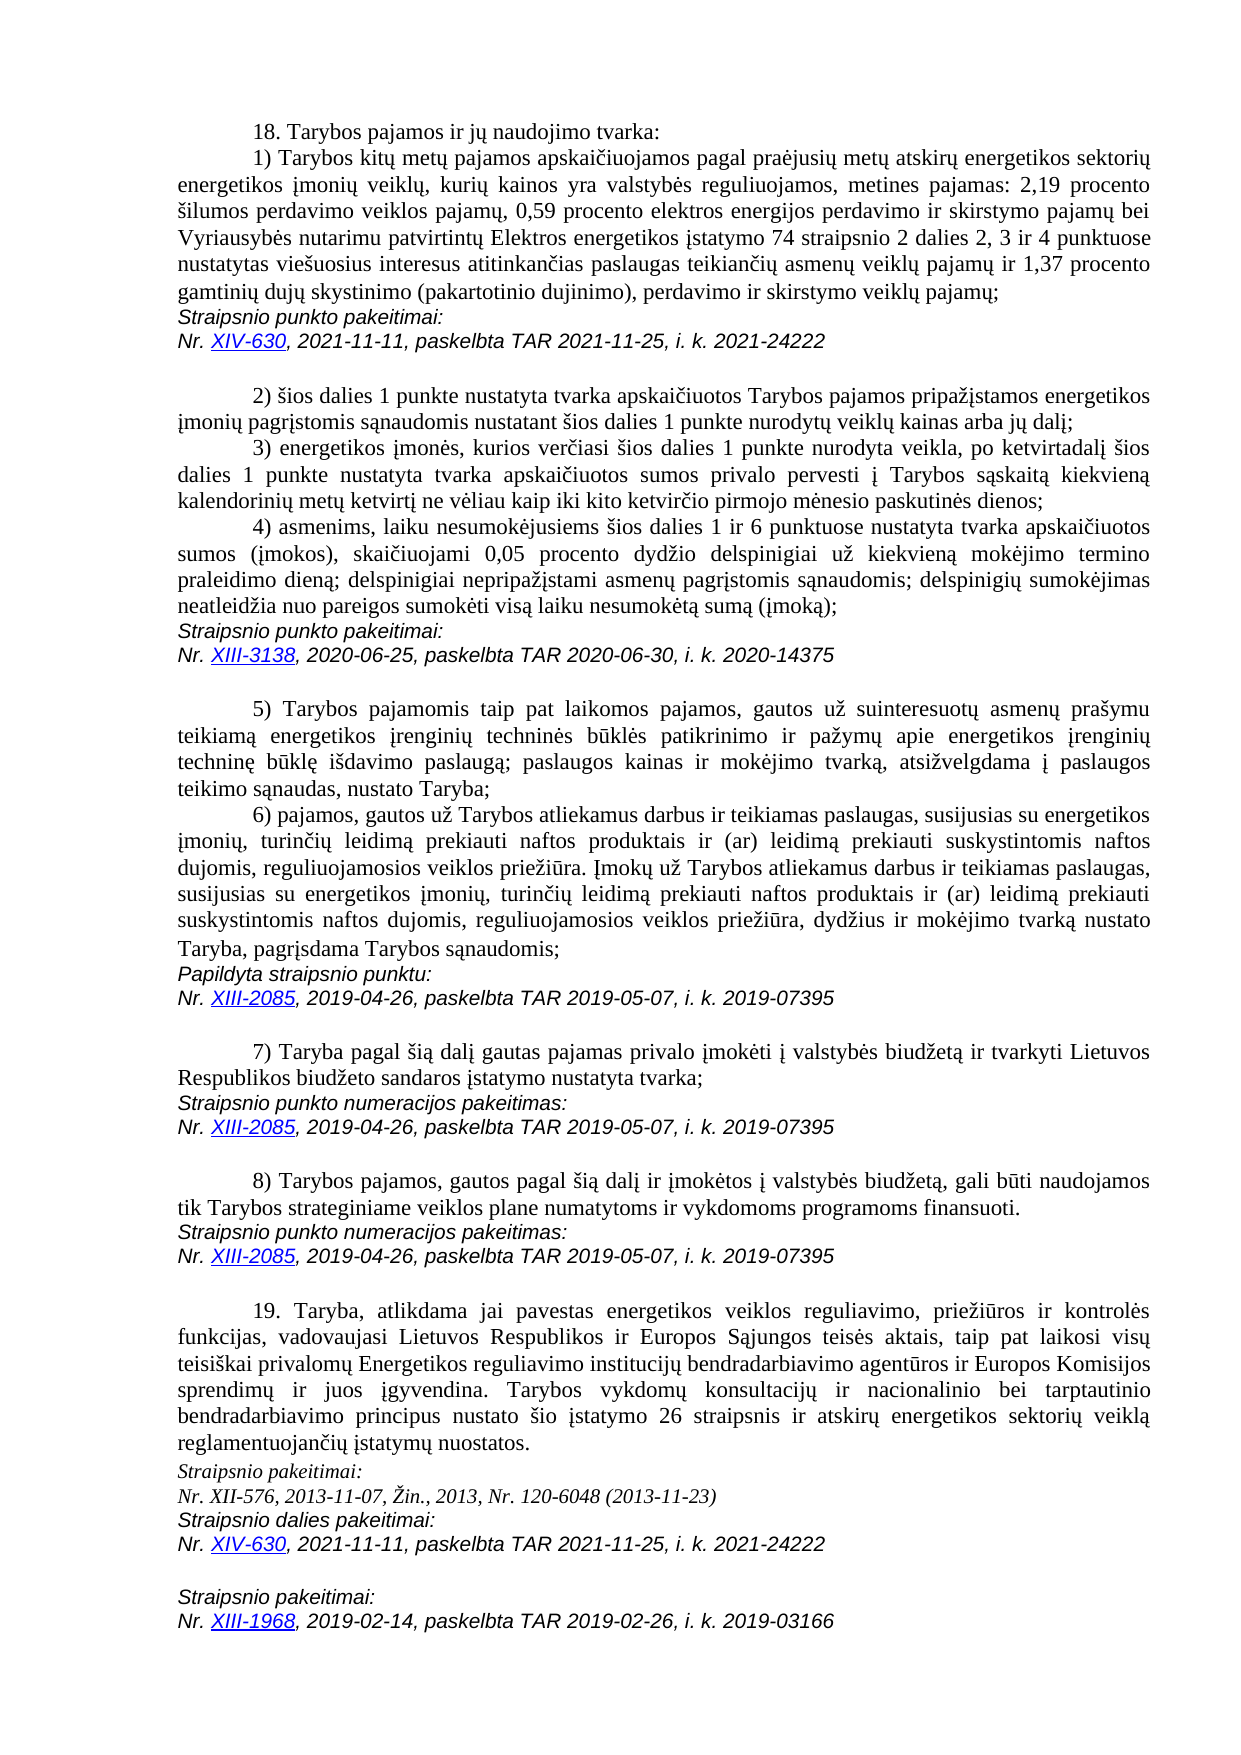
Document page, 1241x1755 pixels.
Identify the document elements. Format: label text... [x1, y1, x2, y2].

text 3) energetikos įmonės, kurios verčiasi šios dalies 1 punkte nurodyta veikla, po ketvirtadalį šios dalies 1 punkte nustatyta tvarka apskaičiuotos sumos privalo pervesti į Tarybos sąskaitą kiekvieną kalendorinių metų ketvirtį ne vėliau kaip iki kito ketvirčio pirmojo mėnesio paskutinės dienos; [177, 434, 1152, 513]
text 6) pajamos, gautos už Tarybos atliekamus darbus ir teikiamas paslaugas, susijusias su energetikos įmonių, turinčių leidimą prekiauti naftos produktais ir (ar) leidimą prekiauti suskystintomis naftos dujomis, reguliuojamosios veiklos priežiūra. Įmokų už Tarybos atliekamus darbus ir teikiamas paslaugas, susijusias su energetikos įmonių, turinčių leidimą prekiauti naftos produktais ir (ar) leidimą prekiauti suskystintomis naftos dujomis, reguliuojamosios veiklos priežiūra, dydžius ir mokėjimo tvarką nustato Taryba, pagrįsdama Tarybos sąnaudomis; [177, 801, 1152, 961]
text Nr. XIII-3138, 2020-06-25, paskelbta TAR 2020-06-30, i. k. 2020-14375 [177, 643, 1152, 667]
text Nr. XIII-2085, 2019-04-26, paskelbta TAR 2019-05-07, i. k. 2019-07395 [177, 1115, 1152, 1139]
text Straipsnio punkto numeracijos pakeitimas: [177, 1091, 1152, 1115]
text 5) Tarybos pajamomis taip pat laikomos pajamos, gautos už suinteresuotų asmenų prašymu teikiamą energetikos įrenginių techninės būklės patikrinimo ir pažymų apie energetikos įrenginių techninę būklę išdavimo paslaugą; paslaugos kainas ir mokėjimo tvarką, atsižvelgdama į paslaugos teikimo sąnaudas, nustato Taryba; [177, 696, 1152, 801]
text Straipsnio punkto pakeitimai: [177, 619, 1152, 643]
text 19. Taryba, atlikdama jai pavestas energetikos veiklos reguliavimo, priežiūros ir kontrolės funkcijas, vadovaujasi Lietuvos Respublikos ir Europos Sąjungos teisės aktais, taip pat laikosi visų teisiškai privalomų Energetikos reguliavimo institucijų bendradarbiavimo agentūros ir Europos Komisijos sprendimų ir juos įgyvendina. Tarybos vykdomų konsultacijų ir nacionalinio bei tarptautinio bendradarbiavimo principus nustato šio įstatymo 26 straipsnis ir atskirų energetikos sektorių veiklą reglamentuojančių įstatymų nuostatos. [177, 1297, 1152, 1455]
text 7) Taryba pagal šią dalį gautas pajamas privalo įmokėti į valstybės biudžetą ir tvarkyti Lietuvos Respublikos biudžeto sandaros įstatymo nustatyta tvarka; [177, 1038, 1152, 1091]
text Straipsnio punkto numeracijos pakeitimas: [177, 1220, 1152, 1244]
text Nr. XIV-630, 2021-11-11, paskelbta TAR 2021-11-25, i. k. 2021-24222 [177, 329, 1152, 353]
text 2) šios dalies 1 punkte nustatyta tvarka apskaičiuotos Tarybos pajamos pripažįstamos energetikos įmonių pagrįstomis sąnaudomis nustatant šios dalies 1 punkte nurodytų veiklų kainas arba jų dalį; [177, 382, 1152, 434]
text Nr. XIII-2085, 2019-04-26, paskelbta TAR 2019-05-07, i. k. 2019-07395 [177, 985, 1152, 1009]
text 4) asmenims, laiku nesumokėjusiems šios dalies 1 ir 6 punktuose nustatyta tvarka apskaičiuotos sumos (įmokos), skaičiuojami 0,05 procento dydžio delspinigiai už kiekvieną mokėjimo termino praleidimo dieną; delspinigiai nepripažįstami asmenų pagrįstomis sąnaudomis; delspinigių sumokėjimas neatleidžia nuo pareigos sumokėti visą laiku nesumokėtą sumą (įmoką); [177, 513, 1152, 619]
text Papildyta straipsnio punktu: [177, 961, 1152, 985]
text Nr. XIII-1968, 2019-02-14, paskelbta TAR 2019-02-26, i. k. 2019-03166 [177, 1608, 1152, 1632]
text Nr. XII-576, 2013-11-07, Žin., 2013, Nr. 120-6048 (2013-11-23) [177, 1484, 1152, 1508]
text Straipsnio dalies pakeitimai: [177, 1508, 1152, 1532]
text Nr. XIV-630, 2021-11-11, paskelbta TAR 2021-11-25, i. k. 2021-24222 [177, 1532, 1152, 1556]
text Straipsnio punkto pakeitimai: [177, 305, 1152, 329]
text 8) Tarybos pajamos, gautos pagal šią dalį ir įmokėtos į valstybės biudžetą, gali būti naudojamos tik Tarybos strateginiame veiklos plane numatytoms ir vykdomoms programoms finansuoti. [177, 1167, 1152, 1220]
text 1) Tarybos kitų metų pajamos apskaičiuojamos pagal praėjusių metų atskirų energetikos sektorių energetikos įmonių veiklų, kurių kainos yra valstybės reguliuojamos, metines pajamas: 2,19 procento šilumos perdavimo veiklos pajamų, 0,59 procento elektros energijos perdavimo ir skirstymo pajamų bei Vyriausybės nutarimu patvirtintų Elektros energetikos įstatymo 74 straipsnio 2 dalies 2, 3 ir 4 punktuose nustatytas viešuosius interesus atitinkančias paslaugas teikiančių asmenų veiklų pajamų ir 1,37 procento gamtinių dujų skystinimo (pakartotinio dujinimo), perdavimo ir skirstymo veiklų pajamų; [177, 144, 1152, 305]
text Straipsnio pakeitimai: [177, 1584, 1152, 1608]
text Nr. XIII-2085, 2019-04-26, paskelbta TAR 2019-05-07, i. k. 2019-07395 [177, 1244, 1152, 1268]
text 18. Tarybos pajamos ir jų naudojimo tvarka: [177, 118, 1152, 144]
text Straipsnio pakeitimai: [177, 1455, 1152, 1484]
